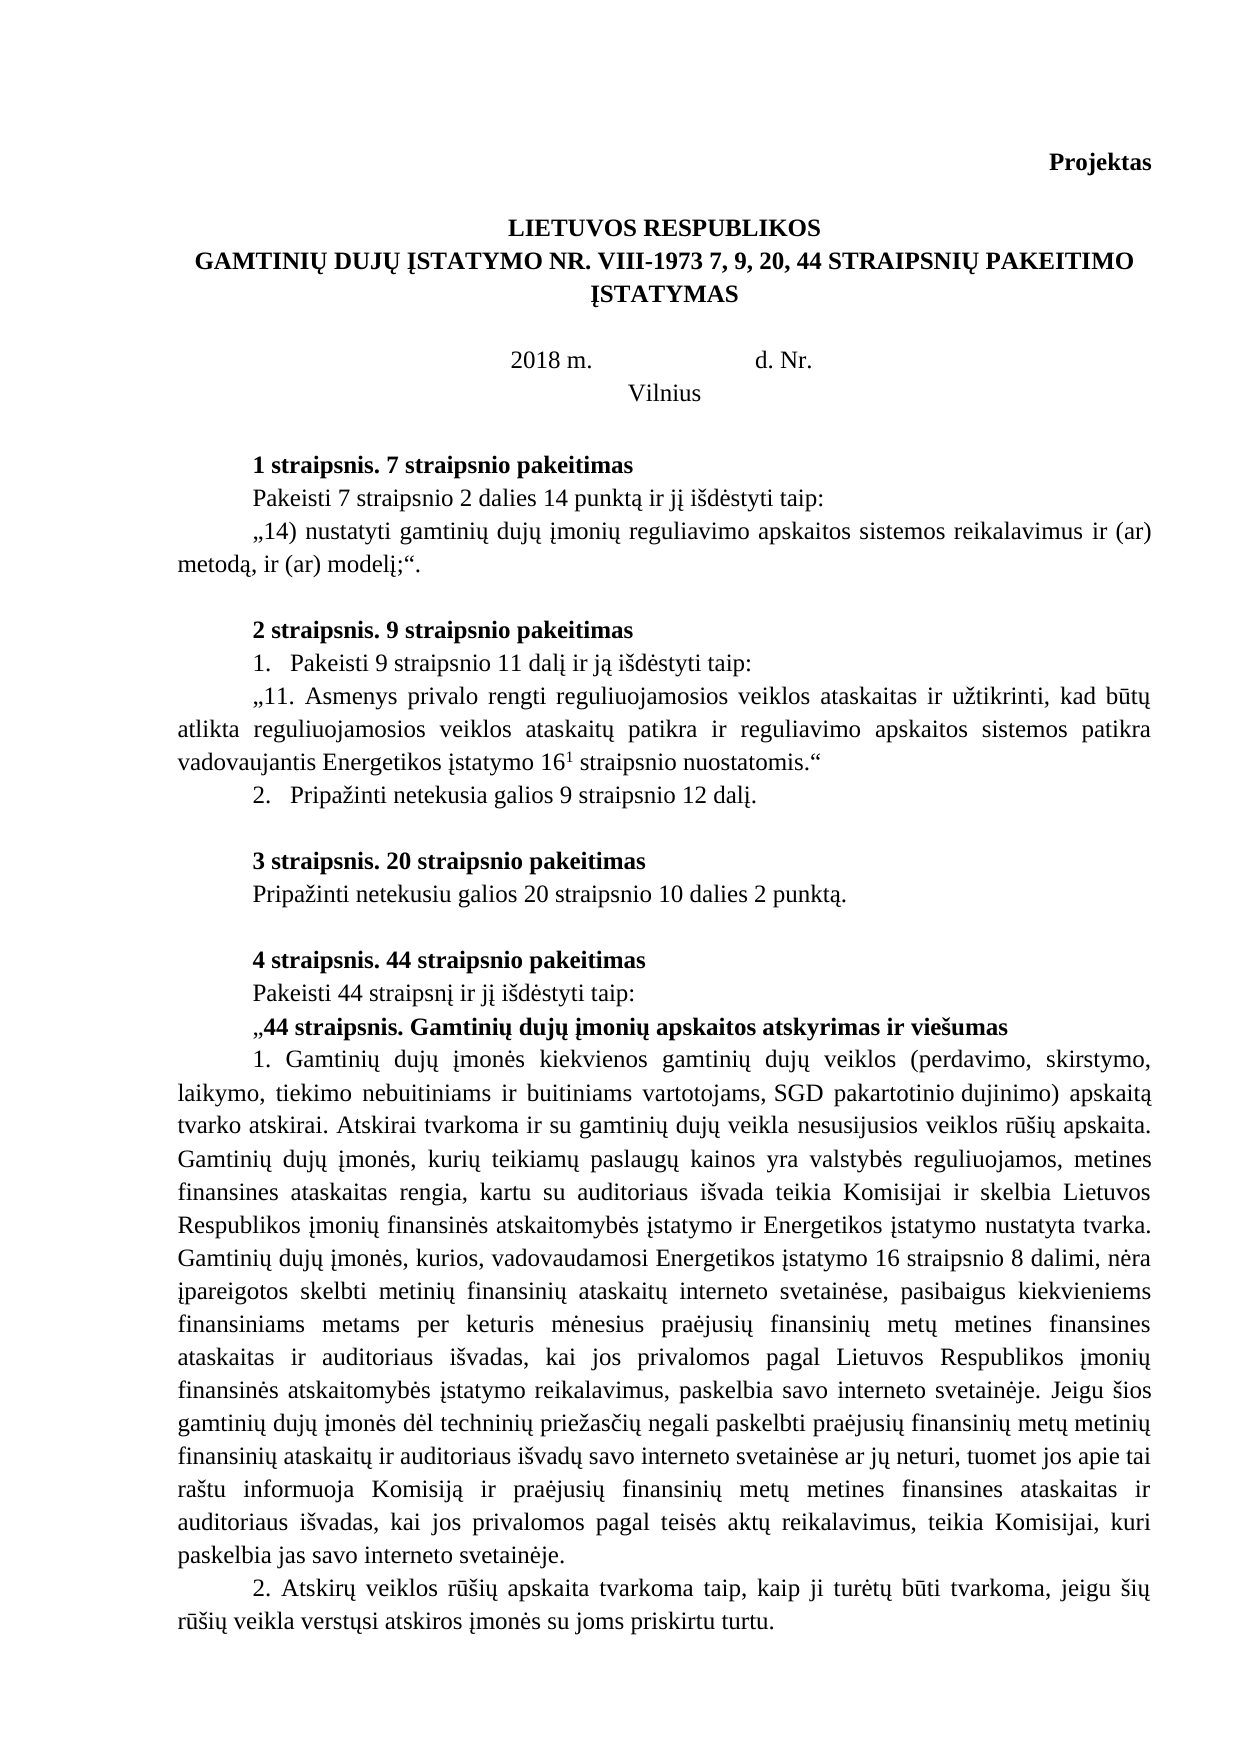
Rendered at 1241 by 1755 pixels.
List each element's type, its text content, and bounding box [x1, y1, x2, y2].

text 2. Atskirų veiklos rūšių apskaita tvarkoma taip, kaip ji turėtų būti tvarkoma, jeigu šių rūšių veikla verstųsi atskiros įmonės su joms priskirtu turtu. [177, 1573, 1152, 1635]
text ĮSTATYMAS [177, 279, 1152, 308]
text gamtinių dujų ĮSTATYMO NR. VIII-1973 7, 9, 20, 44 STRAIPSNIų PAKEITIMO [177, 246, 1152, 275]
text „44 straipsnis. Gamtinių dujų įmonių apskaitos atskyrimas ir viešumas [177, 1012, 1152, 1040]
text LIETUVOS RESPUBLIKOS [177, 213, 1152, 242]
text Pakeisti 44 straipsnį ir jį išdėstyti taip: [177, 978, 1152, 1007]
text 2018 m. d. Nr. [177, 345, 1152, 374]
text „14) nustatyti gamtinių dujų įmonių reguliavimo apskaitos sistemos reikalavimus ir (ar) metodą, ir (ar) modelį;“. [177, 516, 1152, 578]
text 1 straipsnis. 7 straipsnio pakeitimas [177, 450, 1152, 479]
text 1. Gamtinių dujų įmonės kiekvienos gamtinių dujų veiklos (perdavimo, skirstymo, laikymo, tiekimo nebuitiniams ir buitiniams vartotojams, SGD pakartotinio dujinimo) apskaitą tvarko atskirai. Atskirai tvarkoma ir su gamtinių dujų veikla nesusijusios veiklos rūšių apskaita. Gamtinių dujų įmonės, kurių teikiamų paslaugų kainos yra valstybės reguliuojamos, metines finansines ataskaitas rengia, kartu su auditoriaus išvada teikia Komisijai ir skelbia Lietuvos Respublikos įmonių finansinės atskaitomybės įstatymo ir Energetikos įstatymo nustatyta tvarka. Gamtinių dujų įmonės, kurios, vadovaudamosi Energetikos įstatymo 16 straipsnio 8 dalimi, nėra įpareigotos skelbti metinių finansinių ataskaitų interneto svetainėse, pasibaigus kiekvieniems finansiniams metams per keturis mėnesius praėjusių finansinių metų metines finansines ataskaitas ir auditoriaus išvadas, kai jos privalomos pagal Lietuvos Respublikos įmonių finansinės atskaitomybės įstatymo reikalavimus, paskelbia savo interneto svetainėje. Jeigu šios gamtinių dujų įmonės dėl techninių priežasčių negali paskelbti praėjusių finansinių metų metinių finansinių ataskaitų ir auditoriaus išvadų savo interneto svetainėse ar jų neturi, tuomet jos apie tai raštu informuoja Komisiją ir praėjusių finansinių metų metines finansines ataskaitas ir auditoriaus išvadas, kai jos privalomos pagal teisės aktų reikalavimus, teikia Komisijai, kuri paskelbia jas savo interneto svetainėje. [177, 1044, 1152, 1569]
text 3 straipsnis. 20 straipsnio pakeitimas [177, 846, 1152, 875]
text Pripažinti netekusiu galios 20 straipsnio 10 dalies 2 punktą. [177, 879, 1152, 908]
text Vilnius [177, 378, 1152, 407]
text Pakeisti 7 straipsnio 2 dalies 14 punktą ir jį išdėstyti taip: [177, 483, 1152, 512]
text 2. Pripažinti netekusia galios 9 straipsnio 12 dalį. [252, 780, 1152, 809]
text 1. Pakeisti 9 straipsnio 11 dalį ir ją išdėstyti taip: [252, 648, 1152, 677]
text Projektas [177, 147, 1152, 176]
text „11. Asmenys privalo rengti reguliuojamosios veiklos ataskaitas ir užtikrinti, kad būtų atlikta reguliuojamosios veiklos ataskaitų patikra ir reguliavimo apskaitos sistemos patikra vadovaujantis Energetikos įstatymo 161 straipsnio nuostatomis.“ [177, 681, 1152, 776]
text 4 straipsnis. 44 straipsnio pakeitimas [177, 946, 1152, 974]
text 2 straipsnis. 9 straipsnio pakeitimas [177, 615, 1152, 644]
